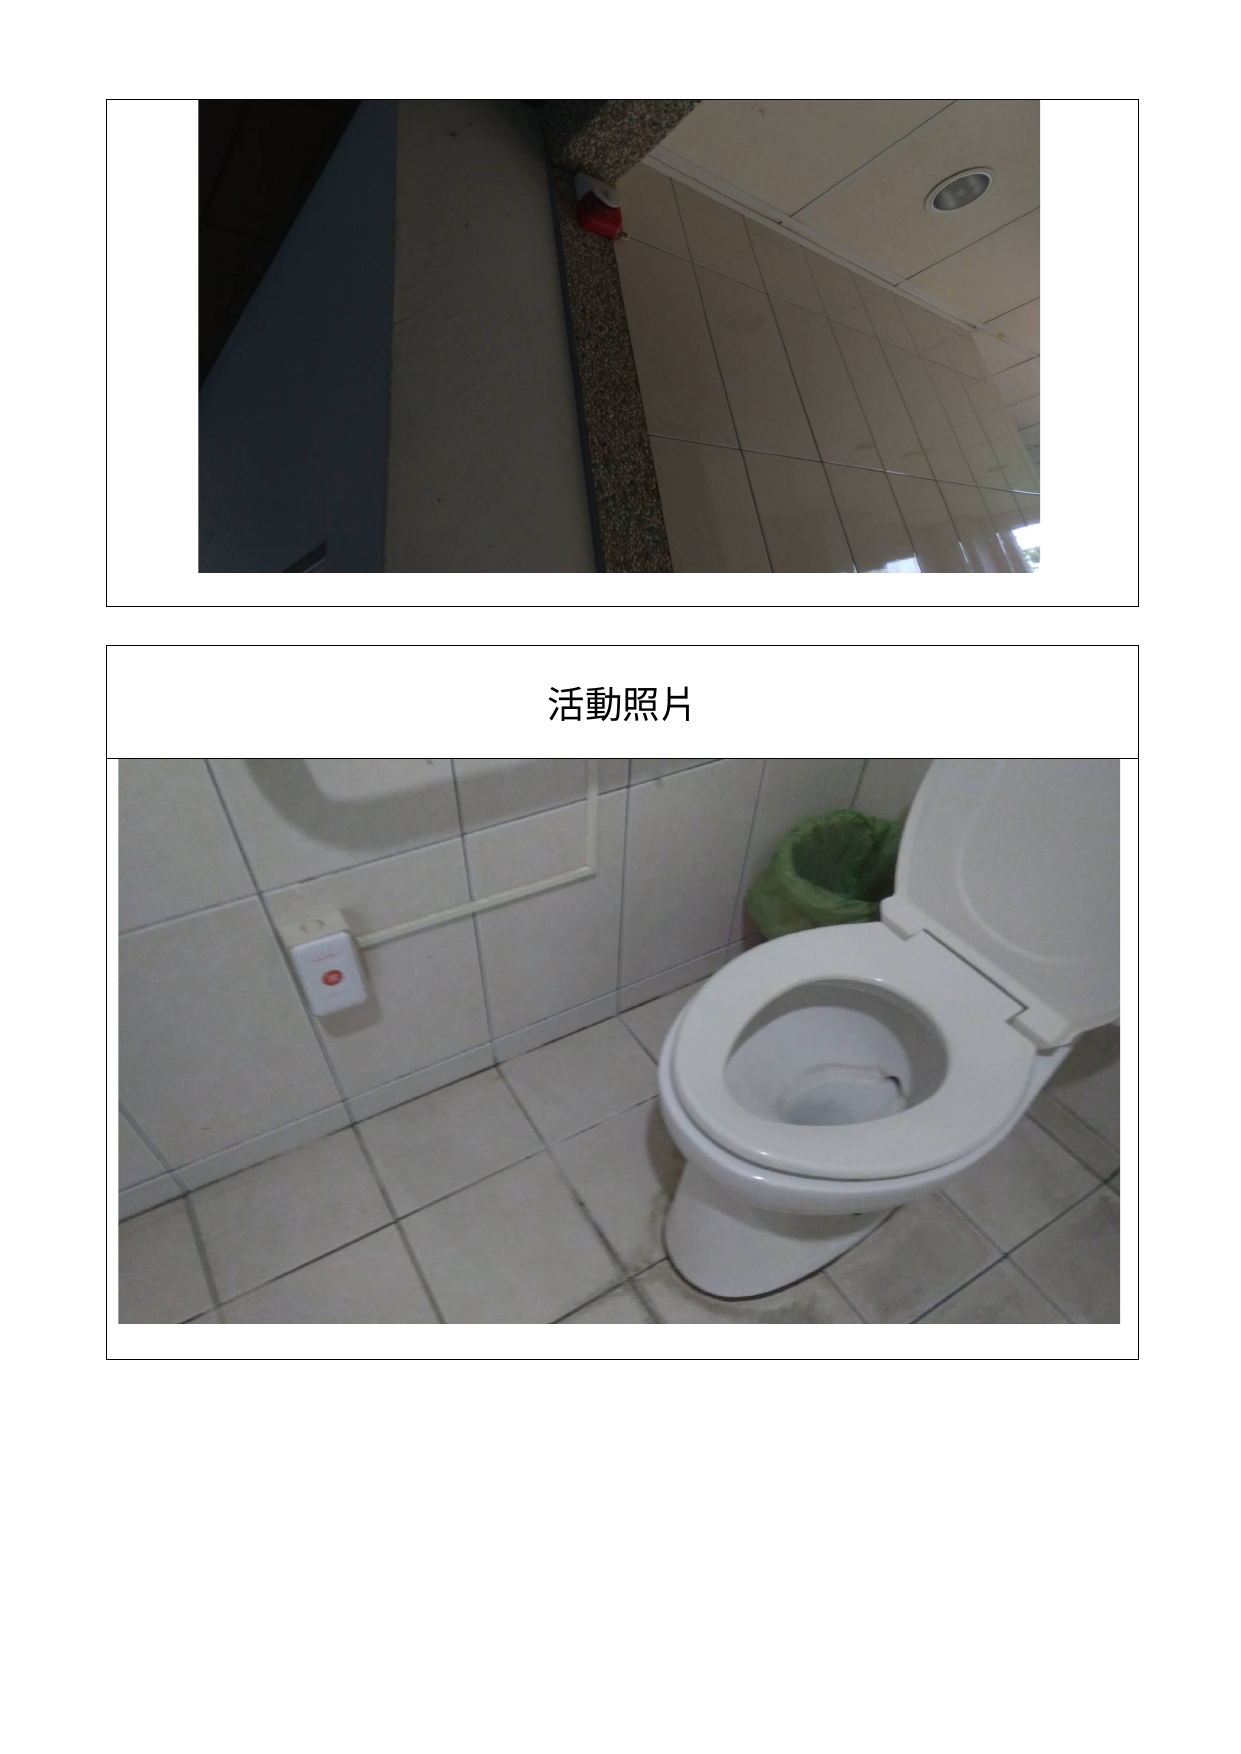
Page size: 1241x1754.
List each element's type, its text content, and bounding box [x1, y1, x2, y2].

table_cell [107, 759, 1138, 1359]
picture [198, 100, 1041, 573]
table_cell [107, 100, 1138, 606]
picture [118, 759, 1121, 1324]
table_header 活動照片 [107, 646, 1138, 758]
